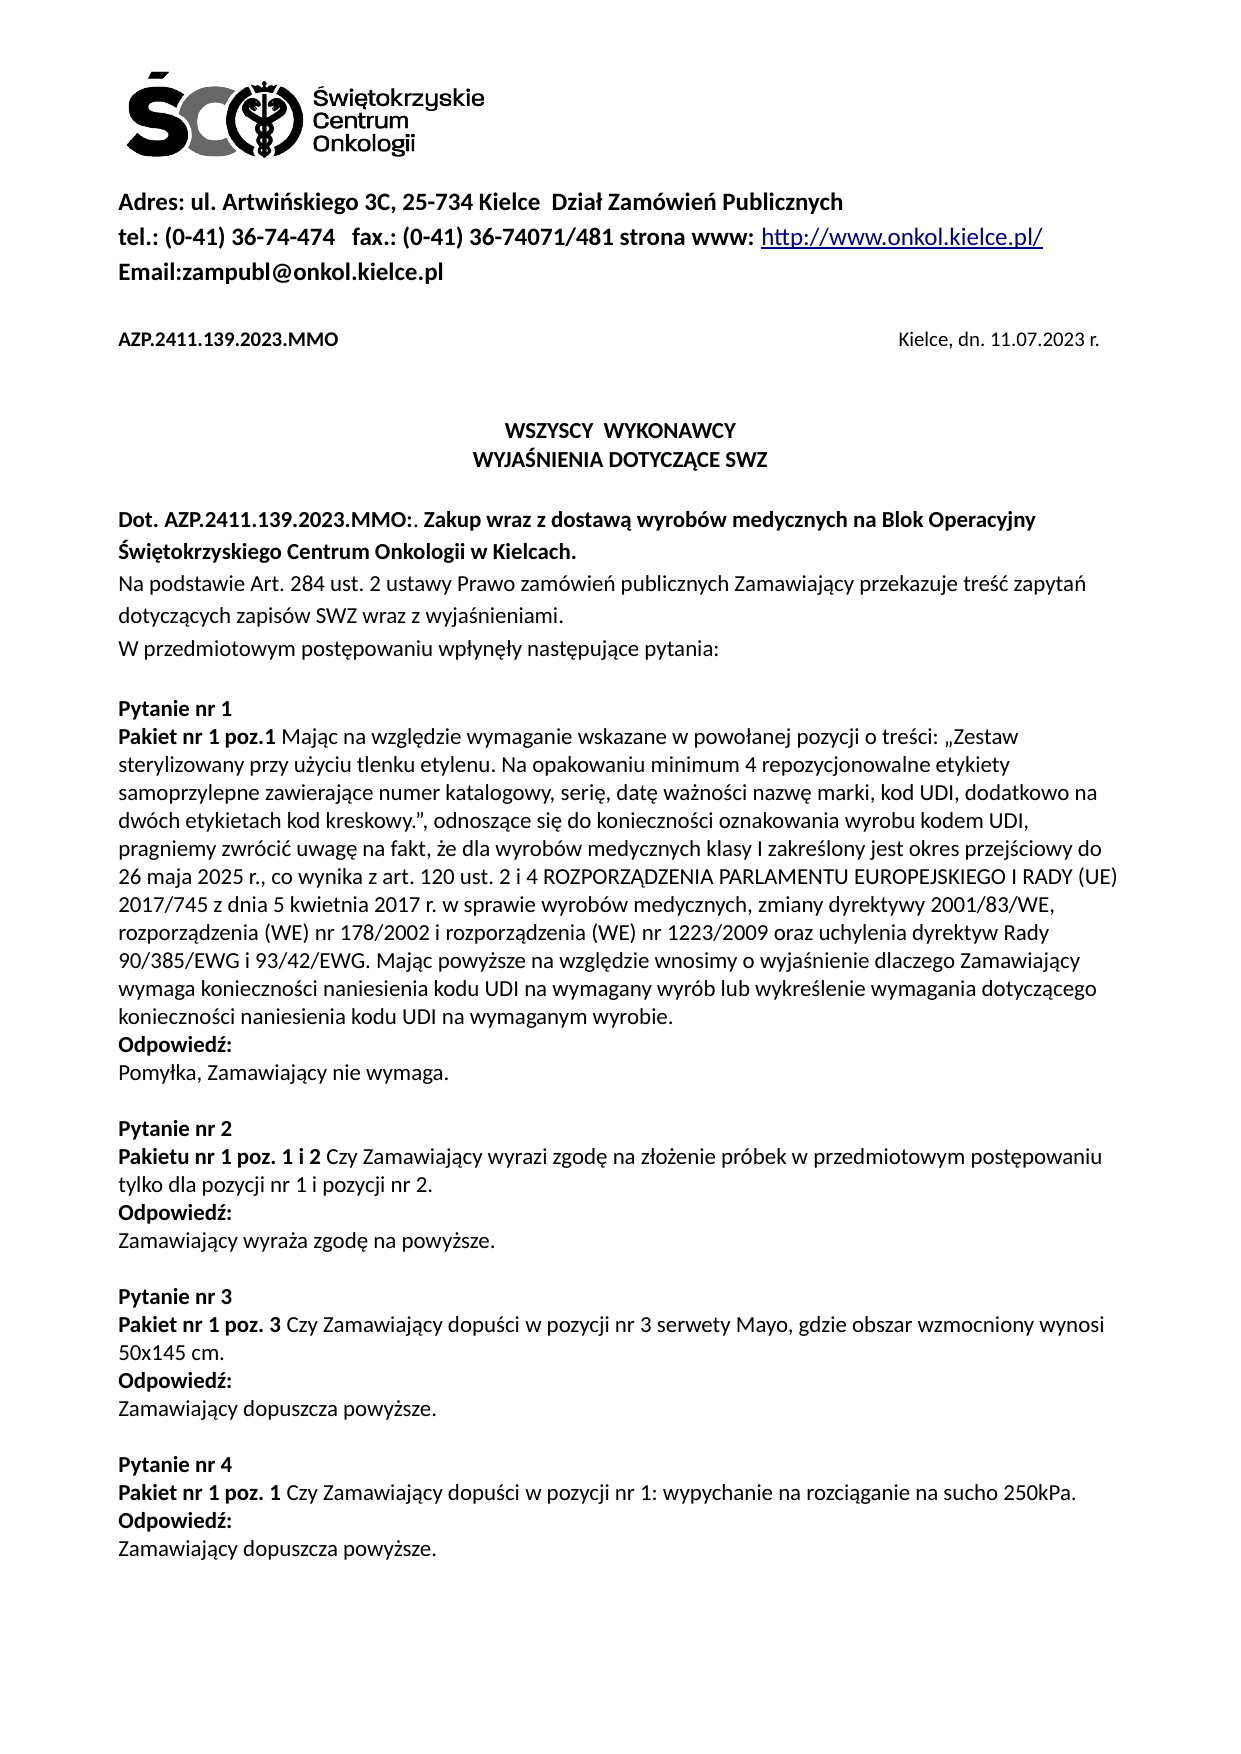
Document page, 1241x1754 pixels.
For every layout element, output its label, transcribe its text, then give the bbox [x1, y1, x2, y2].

text Dot. AZP.2411.139.2023.MMO:. Zakup wraz z dostawą wyrobów medycznych na Blok Operacyjny Świętokrzyskiego Centrum Onkologii w Kielcach. [118, 505, 1122, 565]
text Pakiet nr 1 poz.1 Mając na względzie wymaganie wskazane w powołanej pozycji o treści: „Zestaw sterylizowany przy użyciu tlenku etylenu. Na opakowaniu minimum 4 repozycjonowalne etykiety samoprzylepne zawierające numer katalogowy, serię, datę ważności nazwę marki, kod UDI, dodatkowo na dwóch etykietach kod kreskowy.”, odnoszące się do konieczności oznakowania wyrobu kodem UDI, pragniemy zwrócić uwagę na fakt, że dla wyrobów medycznych klasy I zakreślony jest okres przejściowy do 26 maja 2025 r., co wynika z art. 120 ust. 2 i 4 ROZPORZĄDZENIA PARLAMENTU EUROPEJSKIEGO I RADY (UE) 2017/745 z dnia 5 kwietnia 2017 r. w sprawie wyrobów medycznych, zmiany dyrektywy 2001/83/WE, rozporządzenia (WE) nr 178/2002 i rozporządzenia (WE) nr 1223/2009 oraz uchylenia dyrektyw Rady 90/385/EWG i 93/42/EWG. Mając powyższe na względzie wnosimy o wyjaśnienie dlaczego Zamawiający wymaga konieczności naniesienia kodu UDI na wymagany wyrób lub wykreślenie wymagania dotyczącego konieczności naniesienia kodu UDI na wymaganym wyrobie. [118, 722, 1122, 1030]
text Odpowiedź: [118, 1030, 1122, 1058]
text Odpowiedź: [118, 1366, 1122, 1394]
text AZP.2411.139.2023.MMO Kielce, dn. 11.07.2023 r. [118, 326, 1122, 352]
text Pomyłka, Zamawiający nie wymaga. [118, 1058, 1122, 1086]
text Zamawiający dopuszcza powyższe. [118, 1534, 1122, 1562]
text Odpowiedź: [118, 1198, 1122, 1226]
text WSZYSCY WYKONAWCY [118, 417, 1122, 445]
text Pakietu nr 1 poz. 1 i 2 Czy Zamawiający wyrazi zgodę na złożenie próbek w przedmiotowym postępowaniu tylko dla pozycji nr 1 i pozycji nr 2. [118, 1142, 1122, 1198]
text W przedmiotowym postępowaniu wpłynęły następujące pytania: [118, 634, 1122, 662]
text Pytanie nr 1 [118, 694, 1122, 722]
text Pakiet nr 1 poz. 1 Czy Zamawiający dopuści w pozycji nr 1: wypychanie na rozciąganie na sucho 250kPa. [118, 1478, 1122, 1506]
text tel.: (0-41) 36-74-474 fax.: (0-41) 36-74071/481 strona www: http://www.onkol.kielce.pl/ Email:zampubl@onkol.kielce.pl [118, 221, 1122, 287]
text Odpowiedź: [118, 1506, 1122, 1534]
text Pytanie nr 3 [118, 1282, 1122, 1310]
text Pytanie nr 2 [118, 1114, 1122, 1142]
text Zamawiający wyraża zgodę na powyższe. [118, 1226, 1122, 1254]
text Adres: ul. Artwińskiego 3C, 25-734 Kielce Dział Zamówień Publicznych [118, 186, 1122, 217]
text Na podstawie Art. 284 ust. 2 ustawy Prawo zamówień publicznych Zamawiający przekazuje treść zapytań dotyczących zapisów SWZ wraz z wyjaśnieniami. [118, 569, 1122, 629]
text Zamawiający dopuszcza powyższe. [118, 1394, 1122, 1422]
text Pytanie nr 4 [118, 1450, 1122, 1478]
text WYJAŚNIENIA DOTYCZĄCE SWZ [118, 445, 1122, 473]
text Pakiet nr 1 poz. 3 Czy Zamawiający dopuści w pozycji nr 3 serwety Mayo, gdzie obszar wzmocniony wynosi 50x145 cm. [118, 1310, 1122, 1366]
